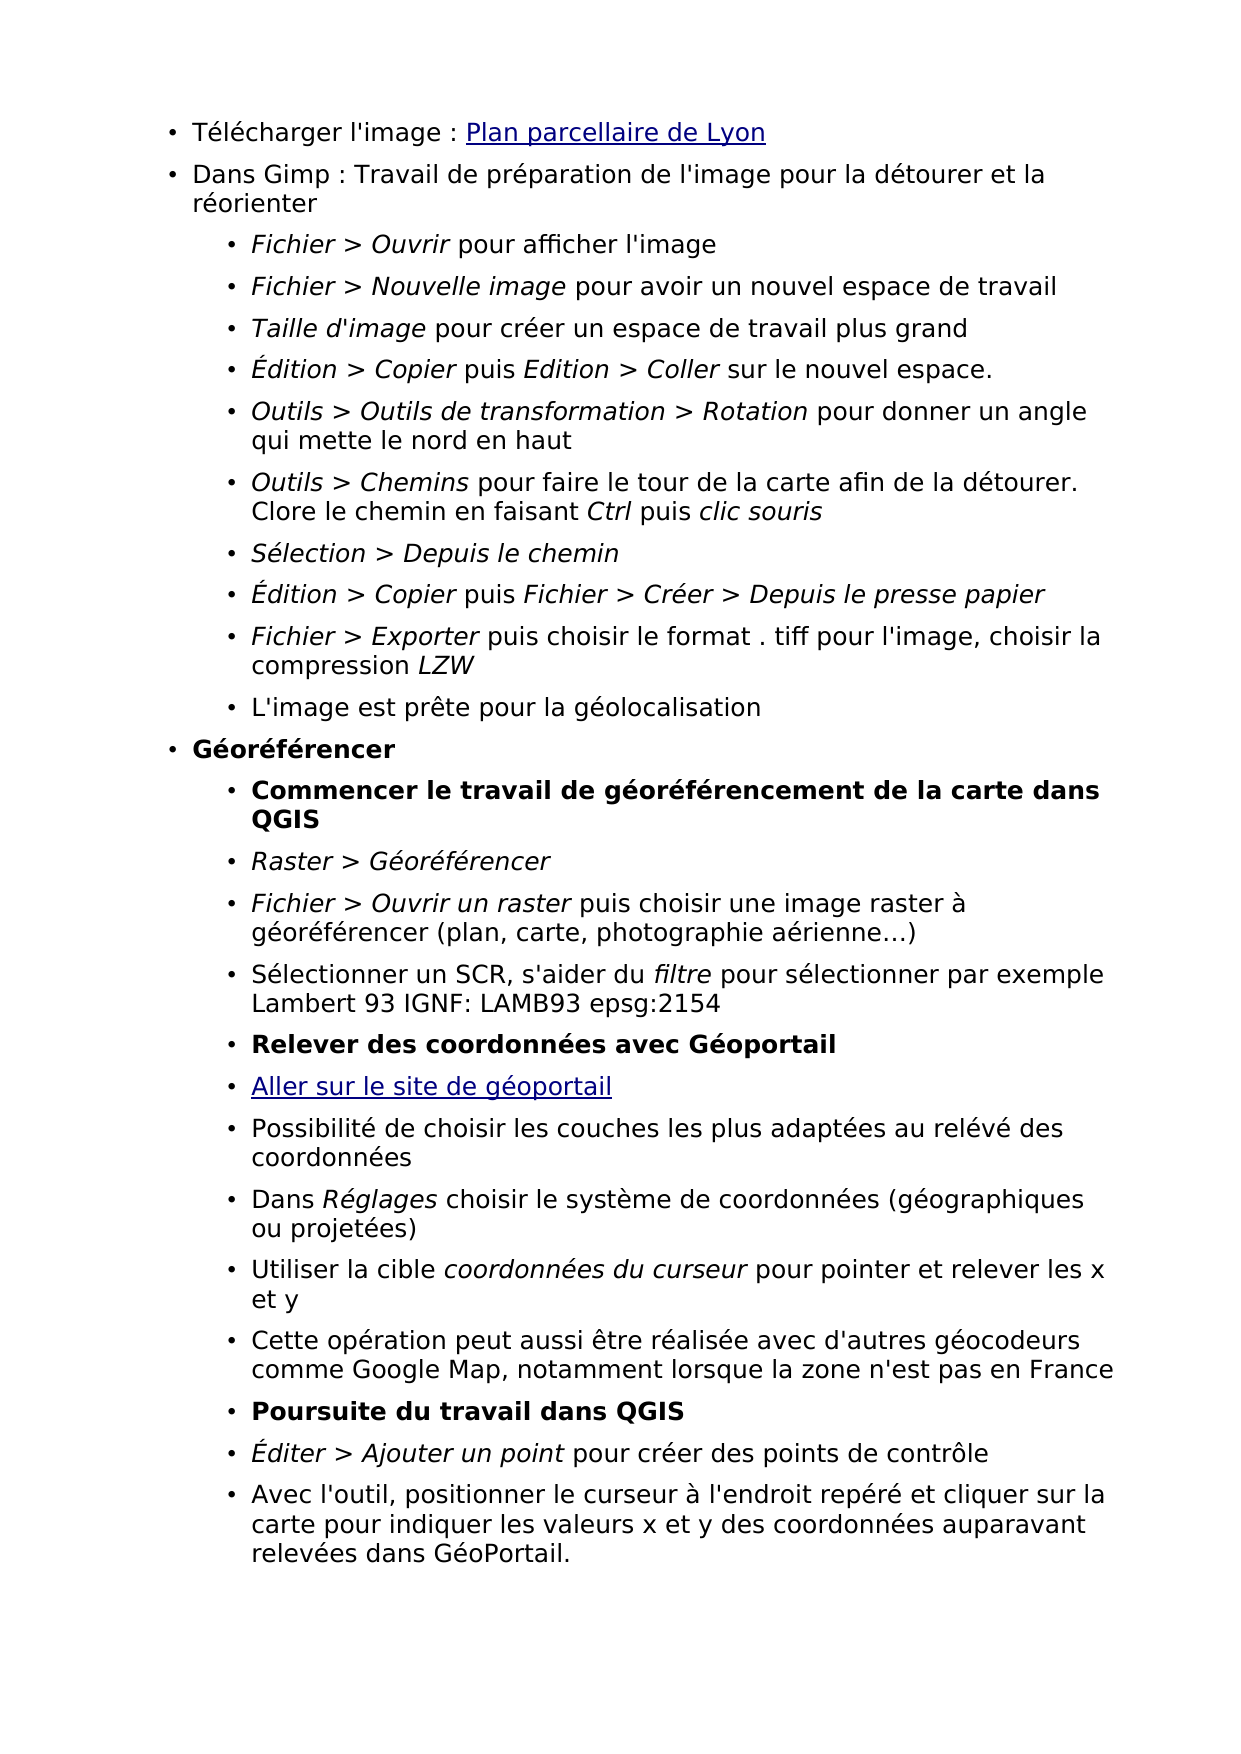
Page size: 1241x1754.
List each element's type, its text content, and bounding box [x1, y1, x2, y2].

list Raster > Géoréférencer [236, 847, 1122, 876]
list Éditer > Ajouter un point pour créer des points de contrôle [236, 1439, 1122, 1468]
list Édition > Copier puis Fichier > Créer > Depuis le presse papier [236, 581, 1122, 610]
list Télécharger l'image : Plan parcellaire de Lyon [177, 118, 1122, 147]
list Fichier > Nouvelle image pour avoir un nouvel espace de travail [236, 272, 1122, 301]
list Commencer le travail de géoréférencement de la carte dans QGIS [236, 776, 1122, 835]
list Poursuite du travail dans QGIS [236, 1397, 1122, 1426]
list Possibilité de choisir les couches les plus adaptées au relévé des coordonnées [236, 1114, 1122, 1172]
list Géoréférencer [177, 735, 1122, 764]
list Fichier > Ouvrir pour afficher l'image [236, 231, 1122, 260]
list Sélection > Depuis le chemin [236, 539, 1122, 568]
list Fichier > Exporter puis choisir le format . tiff pour l'image, choisir la compression LZW [236, 622, 1122, 681]
list Relever des coordonnées avec Géoportail [236, 1031, 1122, 1060]
list Fichier > Ouvrir un raster puis choisir une image raster à géoréférencer (plan, carte, photographie aérienne…) [236, 889, 1122, 947]
list Aller sur le site de géoportail [236, 1072, 1122, 1101]
list Dans Gimp : Travail de préparation de l'image pour la détourer et la réorienter [177, 160, 1122, 218]
list Sélectionner un SCR, s'aider du filtre pour sélectionner par exemple Lambert 93 IGNF: LAMB93 epsg:2154 [236, 960, 1122, 1018]
list Édition > Copier puis Edition > Coller sur le nouvel espace. [236, 356, 1122, 385]
list Taille d'image pour créer un espace de travail plus grand [236, 314, 1122, 343]
list Cette opération peut aussi être réalisée avec d'autres géocodeurs comme Google Map, notamment lorsque la zone n'est pas en France [236, 1326, 1122, 1385]
list Utiliser la cible coordonnées du curseur pour pointer et relever les x et y [236, 1256, 1122, 1314]
list L'image est prête pour la géolocalisation [236, 693, 1122, 722]
list Outils > Chemins pour faire le tour de la carte afin de la détourer. Clore le chemin en faisant Ctrl puis clic souris [236, 468, 1122, 526]
list Avec l'outil, positionner le curseur à l'endroit repéré et cliquer sur la carte pour indiquer les valeurs x et y des coordonnées auparavant relevées dans GéoPortail. [236, 1481, 1122, 1568]
list Dans Réglages choisir le système de coordonnées (géographiques ou projetées) [236, 1185, 1122, 1243]
list Outils > Outils de transformation > Rotation pour donner un angle qui mette le nord en haut [236, 397, 1122, 456]
